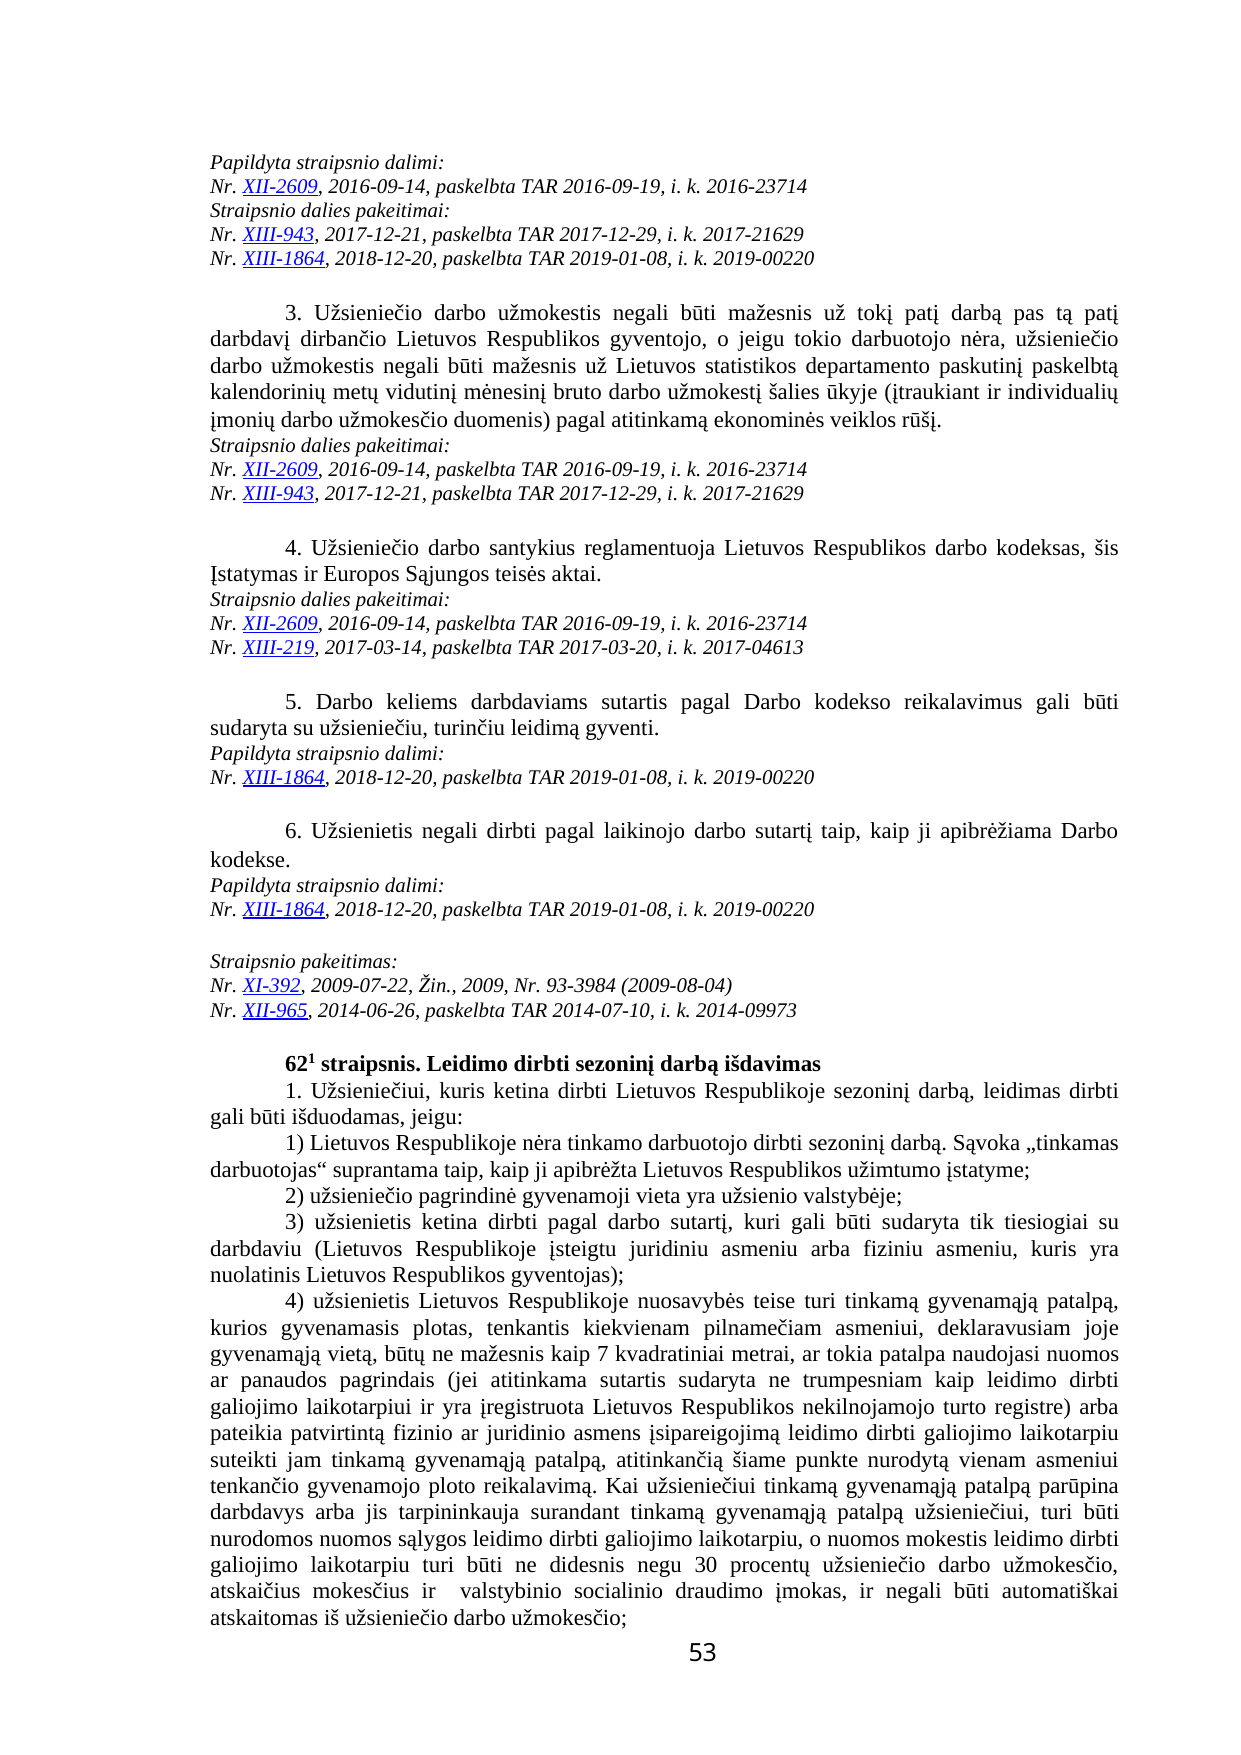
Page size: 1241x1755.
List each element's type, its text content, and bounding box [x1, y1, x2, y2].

text Papildyta straipsnio dalimi: [210, 150, 1120, 174]
text Nr. XII-2609, 2016-09-14, paskelbta TAR 2016-09-19, i. k. 2016-23714 [210, 174, 1120, 198]
text Nr. XIII-219, 2017-03-14, paskelbta TAR 2017-03-20, i. k. 2017-04613 [210, 635, 1120, 659]
text Papildyta straipsnio dalimi: [210, 872, 1120, 897]
text 6. Užsienietis negali dirbti pagal laikinojo darbo sutartį taip, kaip ji apibrėžiama Darbo kodekse. [210, 817, 1120, 872]
text Nr. XII-2609, 2016-09-14, paskelbta TAR 2016-09-19, i. k. 2016-23714 [210, 611, 1120, 635]
text 621 straipsnis. Leidimo dirbti sezoninį darbą išdavimas [210, 1050, 1120, 1077]
text Nr. XIII-1864, 2018-12-20, paskelbta TAR 2019-01-08, i. k. 2019-00220 [210, 897, 1120, 921]
text Papildyta straipsnio dalimi: [210, 741, 1120, 764]
text 3) užsienietis ketina dirbti pagal darbo sutartį, kuri gali būti sudaryta tik tiesiogiai su darbdaviu (Lietuvos Respublikoje įsteigtu juridiniu asmeniu arba fiziniu asmeniu, kuris yra nuolatinis Lietuvos Respublikos gyventojas); [210, 1208, 1120, 1287]
text Nr. XIII-1864, 2018-12-20, paskelbta TAR 2019-01-08, i. k. 2019-00220 [210, 764, 1120, 789]
text Nr. XIII-1864, 2018-12-20, paskelbta TAR 2019-01-08, i. k. 2019-00220 [210, 246, 1120, 270]
text 1. Užsieniečiui, kuris ketina dirbti Lietuvos Respublikoje sezoninį darbą, leidimas dirbti gali būti išduodamas, jeigu: [210, 1077, 1120, 1129]
text 4) užsienietis Lietuvos Respublikoje nuosavybės teise turi tinkamą gyvenamąją patalpą, kurios gyvenamasis plotas, tenkantis kiekvienam pilnamečiam asmeniui, deklaravusiam joje gyvenamąją vietą, būtų ne mažesnis kaip 7 kvadratiniai metrai, ar tokia patalpa naudojasi nuomos ar panaudos pagrindais (jei atitinkama sutartis sudaryta ne trumpesniam kaip leidimo dirbti galiojimo laikotarpiui ir yra įregistruota Lietuvos Respublikos nekilnojamojo turto registre) arba pateikia patvirtintą fizinio ar juridinio asmens įsipareigojimą leidimo dirbti galiojimo laikotarpiu suteikti jam tinkamą gyvenamąją patalpą, atitinkančią šiame punkte nurodytą vienam asmeniui tenkančio gyvenamojo ploto reikalavimą. Kai užsieniečiui tinkamą gyvenamąją patalpą parūpina darbdavys arba jis tarpininkauja surandant tinkamą gyvenamąją patalpą užsieniečiui, turi būti nurodomos nuomos sąlygos leidimo dirbti galiojimo laikotarpiu, o nuomos mokestis leidimo dirbti galiojimo laikotarpiu turi būti ne didesnis negu 30 procentų užsieniečio darbo užmokesčio, atskaičius mokesčius ir valstybinio socialinio draudimo įmokas, ir negali būti automatiškai atskaitomas iš užsieniečio darbo užmokesčio; [210, 1287, 1120, 1630]
text 4. Užsieniečio darbo santykius reglamentuoja Lietuvos Respublikos darbo kodeksas, šis Įstatymas ir Europos Sąjungos teisės aktai. [210, 534, 1120, 587]
text Straipsnio pakeitimas: [210, 949, 1120, 973]
text Nr. XI-392, 2009-07-22, Žin., 2009, Nr. 93-3984 (2009-08-04) [210, 973, 1120, 997]
text Nr. XIII-943, 2017-12-21, paskelbta TAR 2017-12-29, i. k. 2017-21629 [210, 481, 1120, 505]
text Straipsnio dalies pakeitimai: [210, 433, 1120, 457]
text 1) Lietuvos Respublikoje nėra tinkamo darbuotojo dirbti sezoninį darbą. Sąvoka „tinkamas darbuotojas“ suprantama taip, kaip ji apibrėžta Lietuvos Respublikos užimtumo įstatyme; [210, 1129, 1120, 1182]
text Nr. XII-965, 2014-06-26, paskelbta TAR 2014-07-10, i. k. 2014-09973 [210, 997, 1120, 1022]
text Straipsnio dalies pakeitimai: [210, 587, 1120, 611]
text Straipsnio dalies pakeitimai: [210, 198, 1120, 222]
text Nr. XIII-943, 2017-12-21, paskelbta TAR 2017-12-29, i. k. 2017-21629 [210, 222, 1120, 246]
text 3. Užsieniečio darbo užmokestis negali būti mažesnis už tokį patį darbą pas tą patį darbdavį dirbančio Lietuvos Respublikos gyventojo, o jeigu tokio darbuotojo nėra, užsieniečio darbo užmokestis negali būti mažesnis už Lietuvos statistikos departamento paskutinį paskelbtą kalendorinių metų vidutinį mėnesinį bruto darbo užmokestį šalies ūkyje (įtraukiant ir individualių įmonių darbo užmokesčio duomenis) pagal atitinkamą ekonominės veiklos rūšį. [210, 299, 1120, 433]
text Nr. XII-2609, 2016-09-14, paskelbta TAR 2016-09-19, i. k. 2016-23714 [210, 457, 1120, 481]
text 2) užsieniečio pagrindinė gyvenamoji vieta yra užsienio valstybėje; [210, 1182, 1120, 1208]
text 5. Darbo keliems darbdaviams sutartis pagal Darbo kodekso reikalavimus gali būti sudaryta su užsieniečiu, turinčiu leidimą gyventi. [210, 688, 1120, 741]
